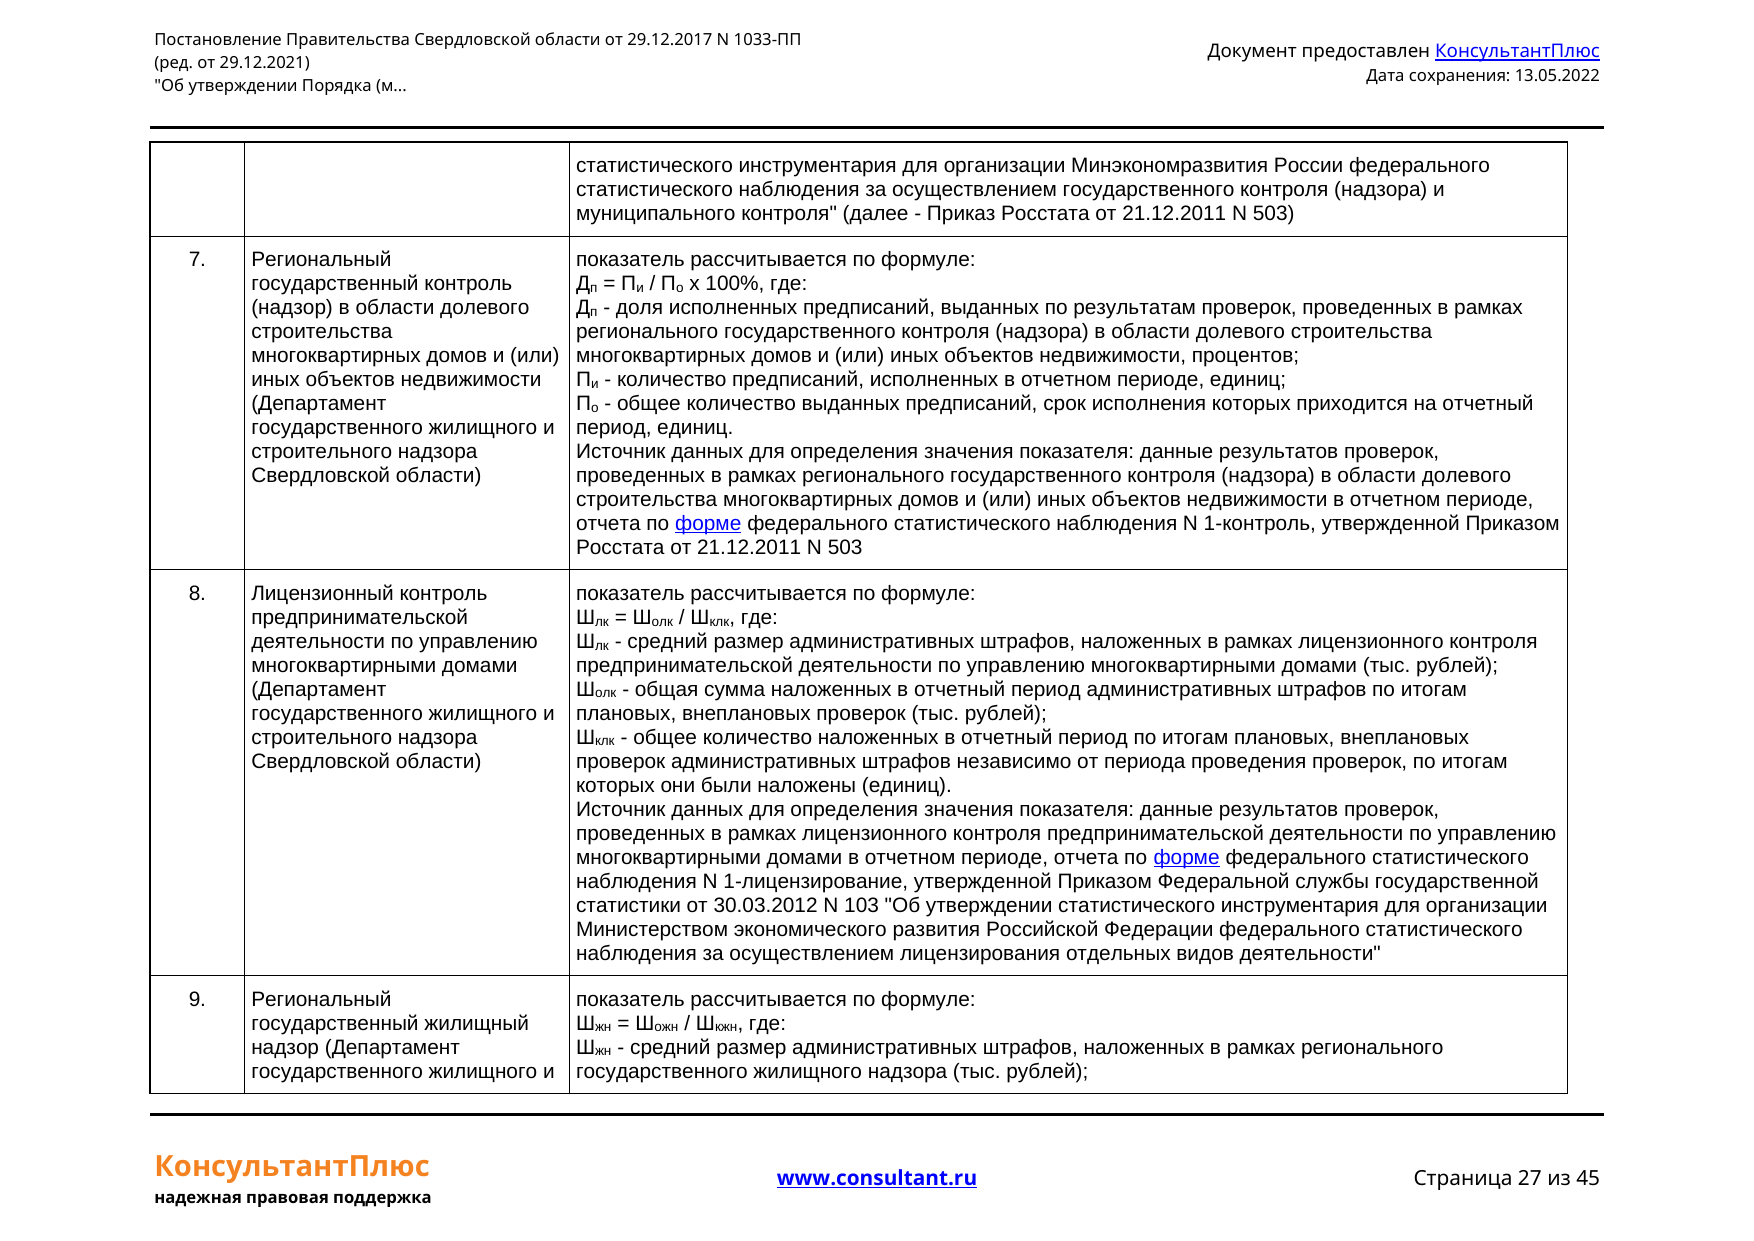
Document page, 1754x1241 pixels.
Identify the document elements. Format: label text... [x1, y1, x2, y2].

table_cell показатель рассчитывается по формуле: Дп = Пи / По x 100%, где: Дп - доля исполненных предписаний, выданных по результатам проверок, проведенных в рамках регионального государственного контроля (надзора) в области долевого строительства многоквартирных домов и (или) иных объектов недвижимости, процентов; Пи - количество предписаний, исполненных в отчетном периоде, единиц; По - общее количество выданных предписаний, срок исполнения которых приходится на отчетный период, единиц. Источник данных для определения значения показателя: данные результатов проверок, проведенных в рамках регионального государственного контроля (надзора) в области долевого строительства многоквартирных домов и (или) иных объектов недвижимости в отчетном периоде, отчета по форме федерального статистического наблюдения N 1-контроль, утвержденной Приказом Росстата от 21.12.2011 N 503 [570, 237, 1567, 569]
table_cell 8. [151, 570, 244, 975]
table_cell [151, 143, 244, 236]
table_cell 7. [151, 237, 244, 569]
table_cell Региональный государственный жилищный надзор (Департамент государственного жилищного и [245, 976, 569, 1093]
table_cell 9. [151, 976, 244, 1093]
table_cell статистического инструментария для организации Минэкономразвития России федерального статистического наблюдения за осуществлением государственного контроля (надзора) и муниципального контроля" (далее - Приказ Росстата от 21.12.2011 N 503) [570, 143, 1567, 236]
table_cell показатель рассчитывается по формуле: Шлк = Шолк / Шклк, где: Шлк - средний размер административных штрафов, наложенных в рамках лицензионного контроля предпринимательской деятельности по управлению многоквартирными домами (тыс. рублей); Шолк - общая сумма наложенных в отчетный период административных штрафов по итогам плановых, внеплановых проверок (тыс. рублей); Шклк - общее количество наложенных в отчетный период по итогам плановых, внеплановых проверок административных штрафов независимо от периода проведения проверок, по итогам которых они были наложены (единиц). Источник данных для определения значения показателя: данные результатов проверок, проведенных в рамках лицензионного контроля предпринимательской деятельности по управлению многоквартирными домами в отчетном периоде, отчета по форме федерального статистического наблюдения N 1-лицензирование, утвержденной Приказом Федеральной службы государственной статистики от 30.03.2012 N 103 "Об утверждении статистического инструментария для организации Министерством экономического развития Российской Федерации федерального статистического наблюдения за осуществлением лицензирования отдельных видов деятельности" [570, 570, 1567, 975]
table_cell Региональный государственный контроль (надзор) в области долевого строительства многоквартирных домов и (или) иных объектов недвижимости (Департамент государственного жилищного и строительного надзора Свердловской области) [245, 237, 569, 569]
table_cell Лицензионный контроль предпринимательской деятельности по управлению многоквартирными домами (Департамент государственного жилищного и строительного надзора Свердловской области) [245, 570, 569, 975]
table_cell показатель рассчитывается по формуле: Шжн = Шожн / Шкжн, где: Шжн - средний размер административных штрафов, наложенных в рамках регионального государственного жилищного надзора (тыс. рублей); [570, 976, 1567, 1093]
table_cell [245, 143, 569, 236]
